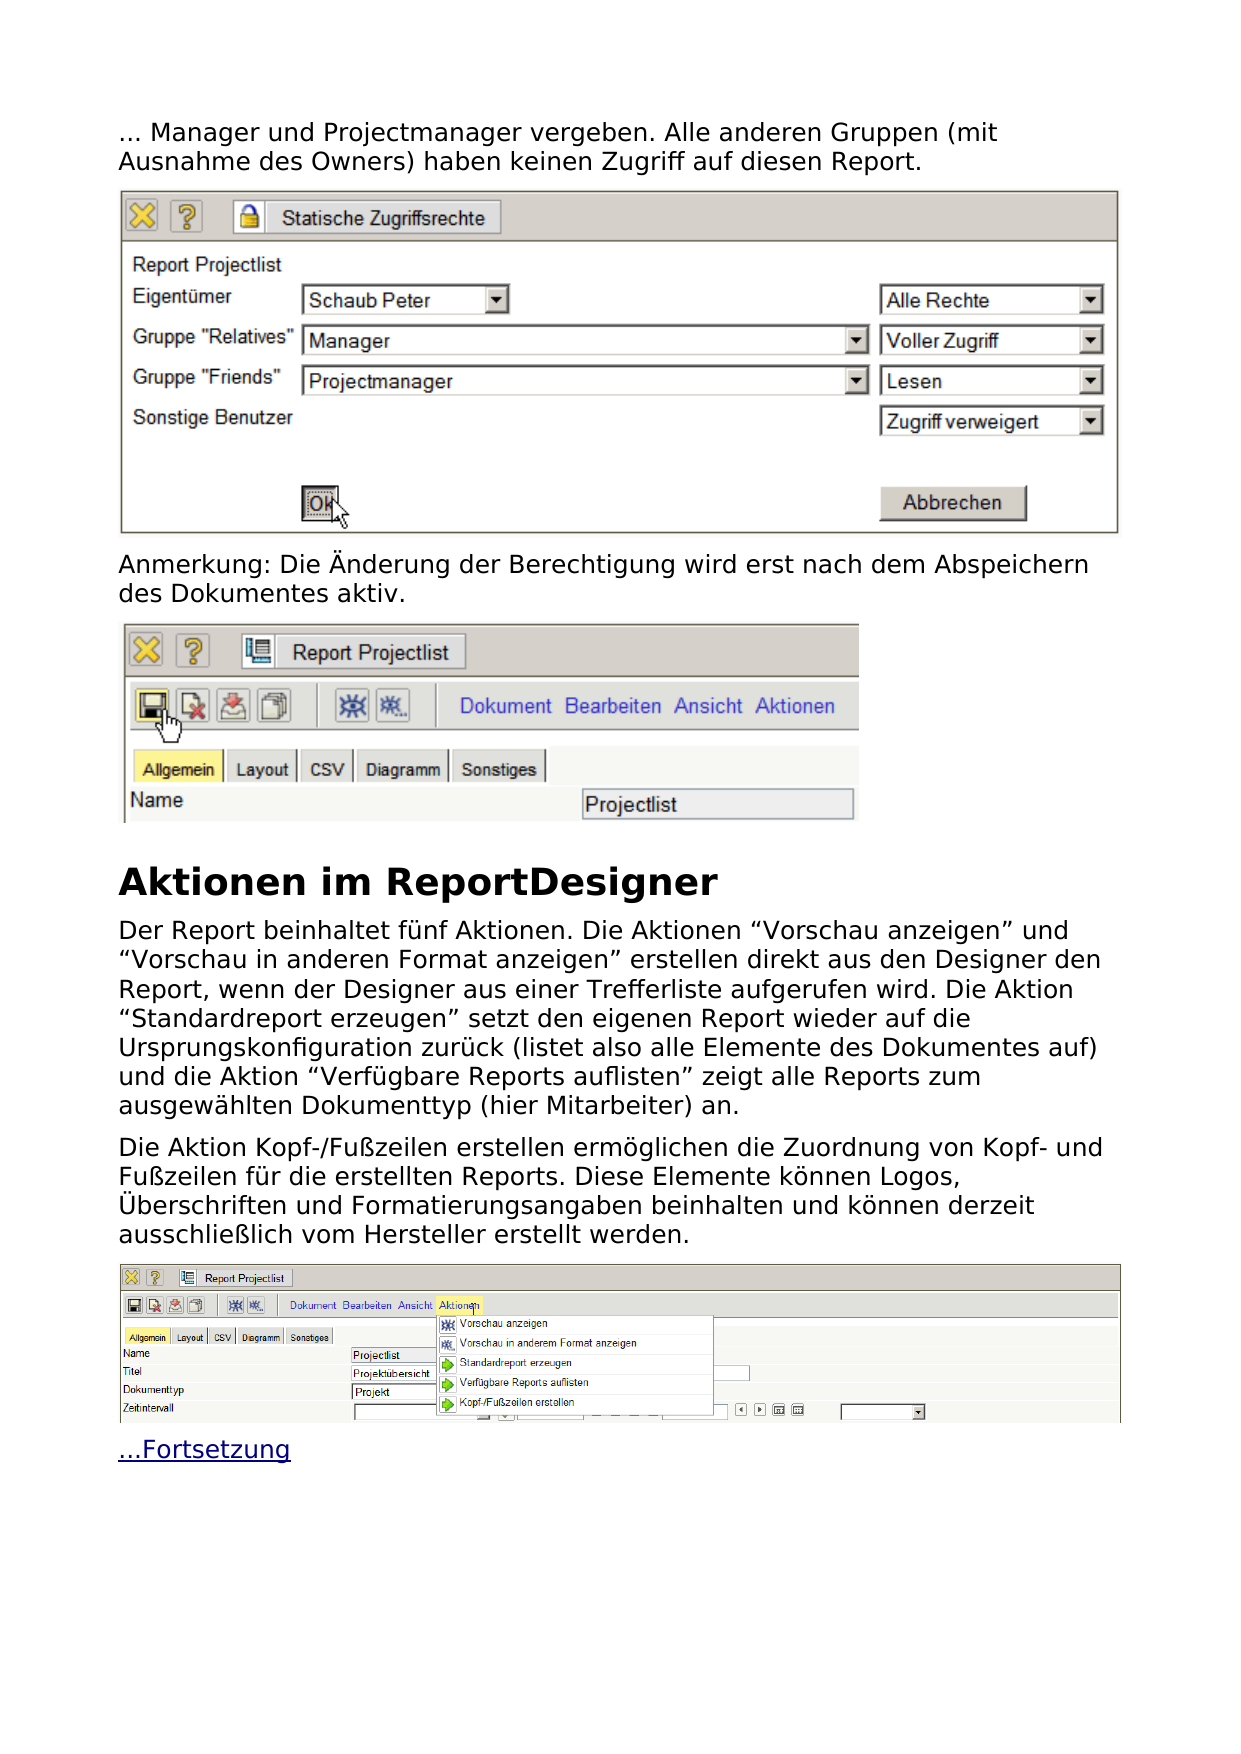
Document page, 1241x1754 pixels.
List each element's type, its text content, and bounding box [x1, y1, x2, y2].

picture [118, 188, 1123, 538]
text Anmerkung: Die Änderung der Berechtigung wird erst nach dem Abspeichern des Dokumentes aktiv. [118, 551, 1122, 609]
subtitle Aktionen im ReportDesigner [118, 860, 1122, 904]
text Der Report beinhaltet fünf Aktionen. Die Aktionen “Vorschau anzeigen” und “Vorschau in anderen Format anzeigen” erstellen direkt aus den Designer den Report, wenn der Designer aus einer Trefferliste aufgerufen wird. Die Aktion “Standardreport erzeugen” setzt den eigenen Report wieder auf die Ursprungskonfiguration zurück (listet also alle Elemente des Dokumentes auf) und die Aktion “Verfügbare Reports auflisten” zeigt alle Reports zum ausgewählten Dokumenttyp (hier Mitarbeiter) an. [118, 917, 1122, 1121]
text ...Fortsetzung [118, 1435, 1122, 1464]
text ... Manager und Projectmanager vergeben. Alle anderen Gruppen (mit Ausnahme des Owners) haben keinen Zugriff auf diesen Report. [118, 118, 1122, 176]
text Die Aktion Kopf-/Fußzeilen erstellen ermöglichen die Zuordnung von Kopf- und Fußzeilen für die erstellten Reports. Diese Elemente können Logos, Überschriften und Formatierungsangaben beinhalten und können derzeit ausschließlich vom Hersteller erstellt werden. [118, 1133, 1122, 1250]
picture [118, 621, 859, 823]
picture [118, 1262, 1123, 1423]
